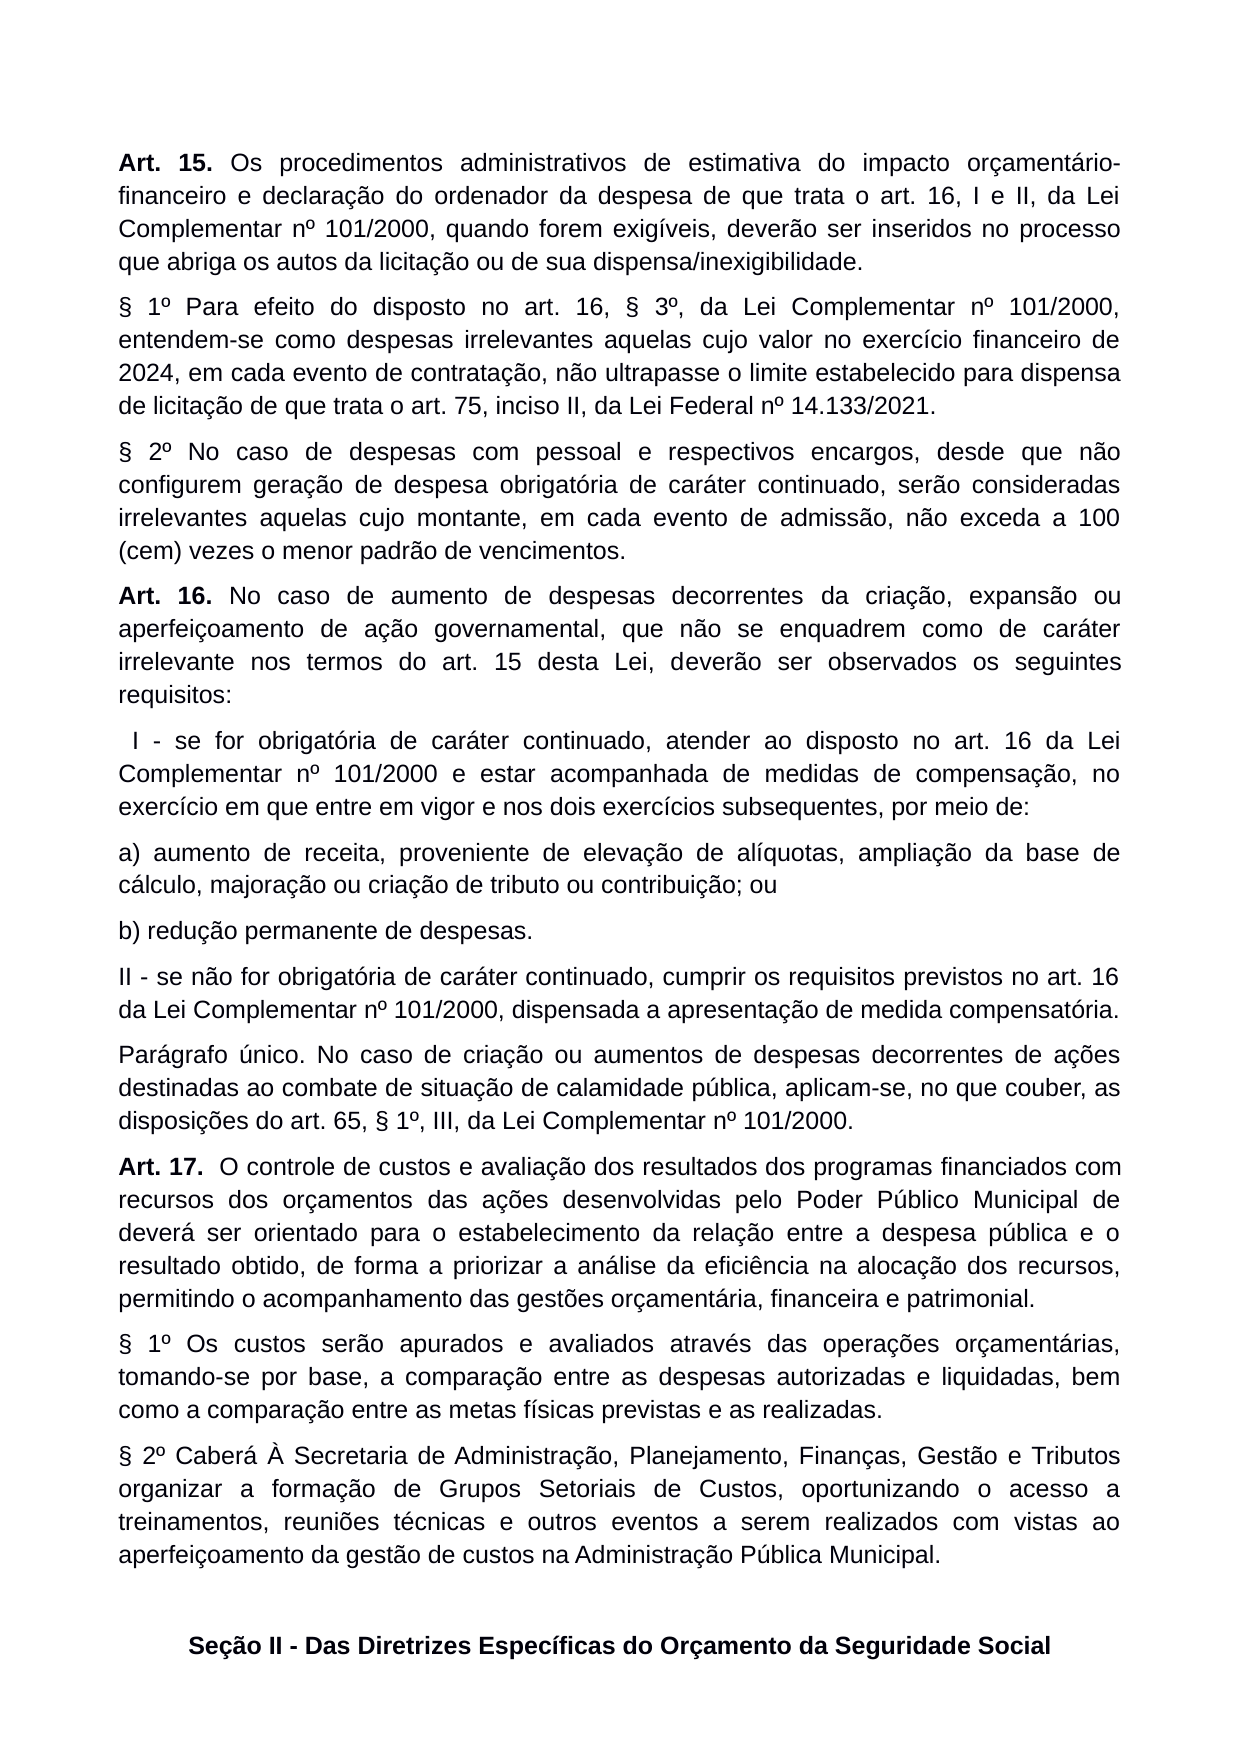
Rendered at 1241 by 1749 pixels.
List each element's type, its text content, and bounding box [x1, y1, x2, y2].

text I - se for obrigatória de caráter continuado, atender ao disposto no art. 16 da Lei Complementar nº 101/2000 e estar acompanhada de medidas de compensação, no exercício em que entre em vigor e nos dois exercícios subsequentes, por meio de: [118, 726, 1122, 821]
text Parágrafo único. No caso de criação ou aumentos de despesas decorrentes de ações destinadas ao combate de situação de calamidade pública, aplicam-se, no que couber, as disposições do art. 65, § 1º, III, da Lei Complementar nº 101/2000. [118, 1040, 1122, 1135]
text § 1º Para efeito do disposto no art. 16, § 3º, da Lei Complementar nº 101/2000, entendem-se como despesas irrelevantes aquelas cujo valor no exercício financeiro de 2024, em cada evento de contratação, não ultrapasse o limite estabelecido para dispensa de licitação de que trata o art. 75, inciso II, da Lei Federal nº 14.133/2021. [118, 292, 1122, 420]
text § 2º No caso de despesas com pessoal e respectivos encargos, desde que não configurem geração de despesa obrigatória de caráter continuado, serão consideradas irrelevantes aquelas cujo montante, em cada evento de admissão, não exceda a 100 (cem) vezes o menor padrão de vencimentos. [118, 437, 1122, 564]
text a) aumento de receita, proveniente de elevação de alíquotas, ampliação da base de cálculo, majoração ou criação de tributo ou contribuição; ou [118, 837, 1122, 899]
text b) redução permanente de despesas. [118, 916, 1122, 945]
text Art. 17. O controle de custos e avaliação dos resultados dos programas financiados com recursos dos orçamentos das ações desenvolvidas pelo Poder Público Municipal de deverá ser orientado para o estabelecimento da relação entre a despesa pública e o resultado obtido, de forma a priorizar a análise da eficiência na alocação dos recursos, permitindo o acompanhamento das gestões orçamentária, financeira e patrimonial. [118, 1152, 1122, 1312]
text Art. 15. Os procedimentos administrativos de estimativa do impacto orçamentário-financeiro e declaração do ordenador da despesa de que trata o art. 16, I e II, da Lei Complementar nº 101/2000, quando forem exigíveis, deverão ser inseridos no processo que abriga os autos da licitação ou de sua dispensa/inexigibilidade. [118, 148, 1122, 275]
text Art. 16. No caso de aumento de despesas decorrentes da criação, expansão ou aperfeiçoamento de ação governamental, que não se enquadrem como de caráter irrelevante nos termos do art. 15 desta Lei, deverão ser observados os seguintes requisitos: [118, 581, 1122, 709]
text § 2º Caberá À Secretaria de Administração, Planejamento, Finanças, Gestão e Tributos organizar a formação de Grupos Setoriais de Custos, oportunizando o acesso a treinamentos, reuniões técnicas e outros eventos a serem realizados com vistas ao aperfeiçoamento da gestão de custos na Administração Pública Municipal. [118, 1441, 1122, 1569]
text II - se não for obrigatória de caráter continuado, cumprir os requisitos previstos no art. 16 da Lei Complementar nº 101/2000, dispensada a apresentação de medida compensatória. [118, 962, 1122, 1023]
text § 1º Os custos serão apurados e avaliados através das operações orçamentárias, tomando-se por base, a comparação entre as despesas autorizadas e liquidadas, bem como a comparação entre as metas físicas previstas e as realizadas. [118, 1329, 1122, 1424]
text Seção II - Das Diretrizes Específicas do Orçamento da Seguridade Social [118, 1631, 1122, 1660]
